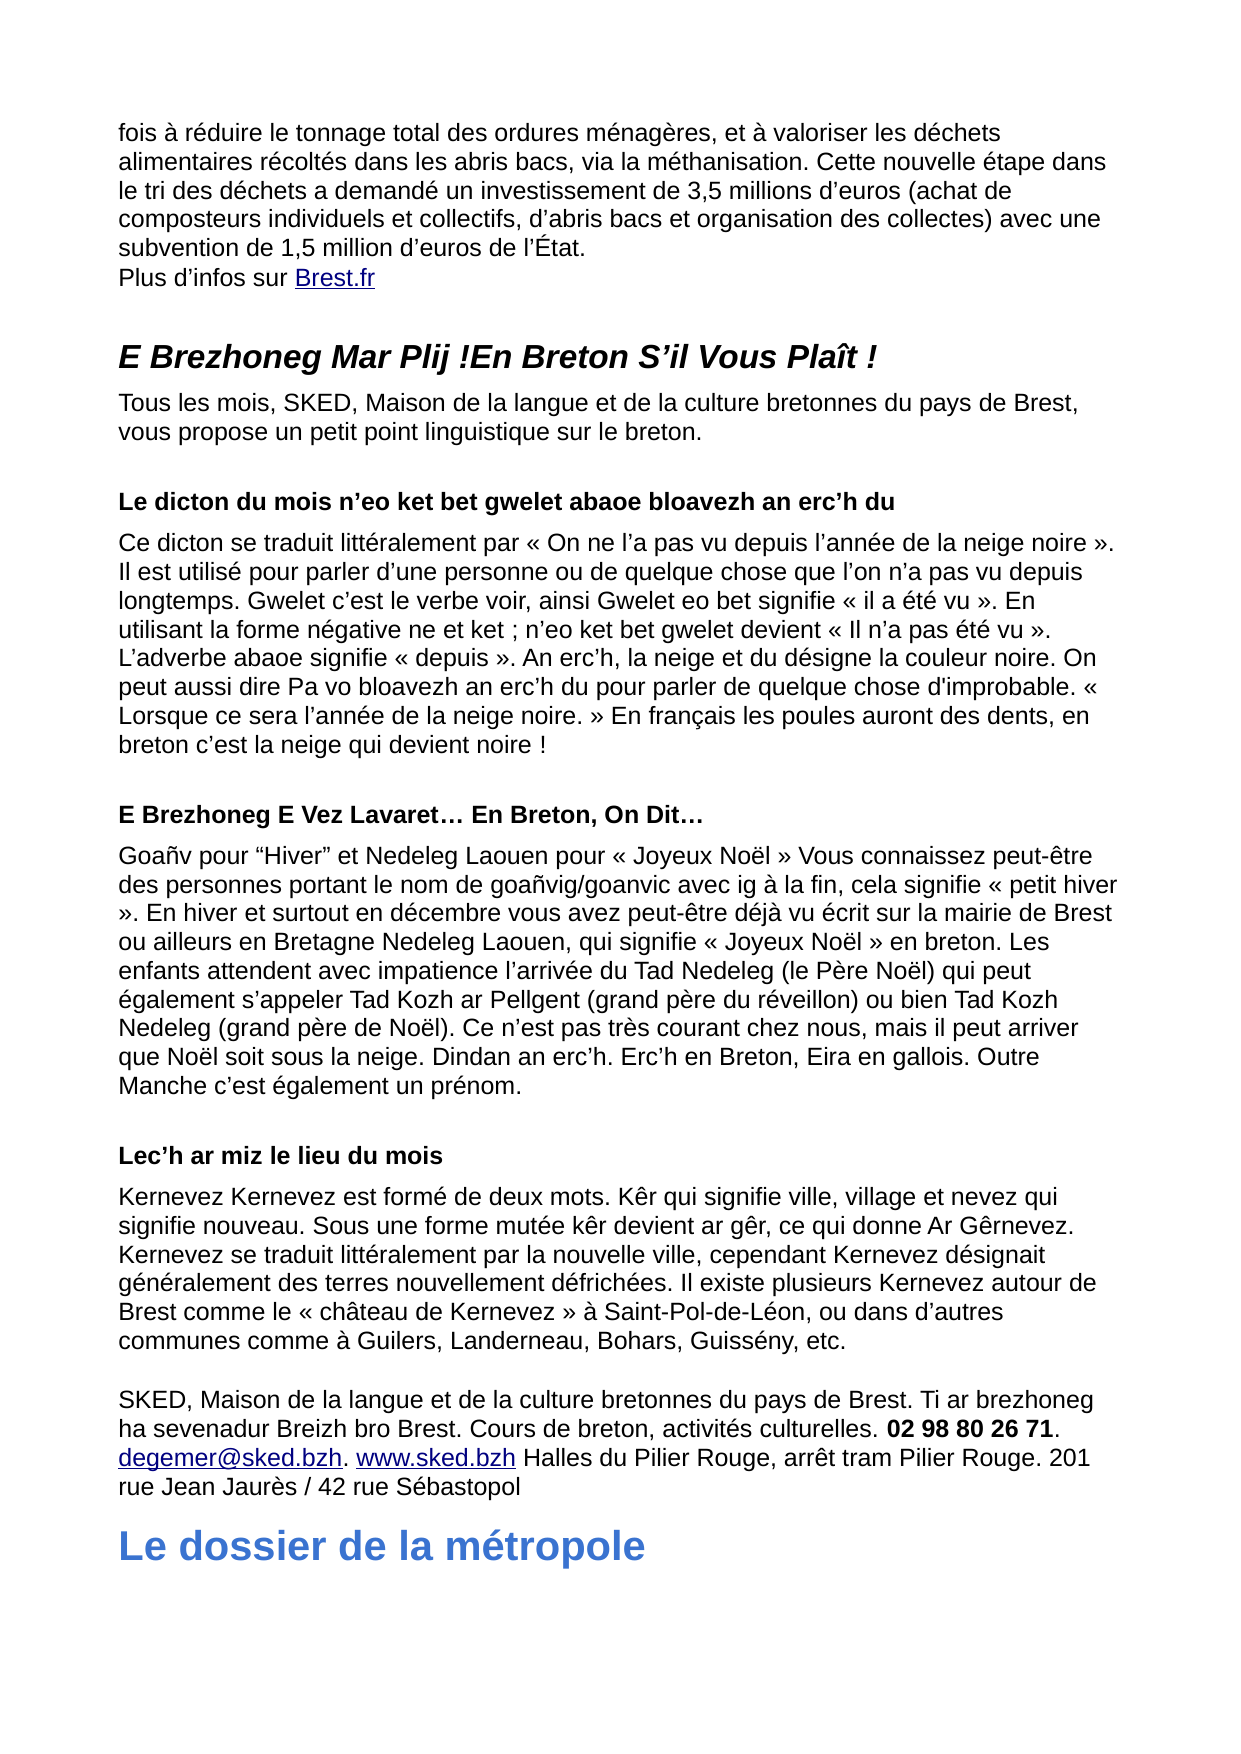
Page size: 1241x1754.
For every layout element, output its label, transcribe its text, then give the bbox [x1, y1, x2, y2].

subtitle E Brezhoneg E Vez Lavaret… En Breton, On Dit… [118, 800, 1122, 828]
subtitle Le dossier de la métropole [118, 1521, 1122, 1569]
subtitle Lec’h ar miz le lieu du mois [118, 1141, 1122, 1170]
text Kernevez Kernevez est formé de deux mots. Kêr qui signifie ville, village et nevez qui signifie nouveau. Sous une forme mutée kêr devient ar gêr, ce qui donne Ar Gêrnevez. Kernevez se traduit littéralement par la nouvelle ville, cependant Kernevez désignait généralement des terres nouvellement défrichées. Il existe plusieurs Kernevez autour de Brest comme le « château de Kernevez » à Saint-Pol-de-Léon, ou dans d’autres communes comme à Guilers, Landerneau, Bohars, Guissény, etc. [118, 1182, 1123, 1355]
subtitle Le dicton du mois n’eo ket bet gwelet abaoe bloavezh an erc’h du [118, 487, 1122, 516]
text Goañv pour “Hiver” et Nedeleg Laouen pour « Joyeux Noël » Vous connaissez peut-être des personnes portant le nom de goañvig/goanvic avec ig à la fin, cela signifie « petit hiver ». En hiver et surtout en décembre vous avez peut-être déjà vu écrit sur la mairie de Brest ou ailleurs en Bretagne Nedeleg Laouen, qui signifie « Joyeux Noël » en breton. Les enfants attendent avec impatience l’arrivée du Tad Nedeleg (le Père Noël) qui peut également s’appeler Tad Kozh ar Pellgent (grand père du réveillon) ou bien Tad Kozh Nedeleg (grand père de Noël). Ce n’est pas très courant chez nous, mais il peut arriver que Noël soit sous la neige. Dindan an erc’h. Erc’h en Breton, Eira en gallois. Outre Manche c’est également un prénom. [118, 841, 1123, 1100]
text fois à réduire le tonnage total des ordures ménagères, et à valoriser les déchets alimentaires récoltés dans les abris bacs, via la méthanisation. Cette nouvelle étape dans le tri des déchets a demandé un investissement de 3,5 millions d’euros (achat de composteurs individuels et collectifs, d’abris bacs et organisation des collectes) avec une subvention de 1,5 million d’euros de l’État. [118, 118, 1123, 262]
text Ce dicton se traduit littéralement par « On ne l’a pas vu depuis l’année de la neige noire ». Il est utilisé pour parler d’une personne ou de quelque chose que l’on n’a pas vu depuis longtemps. Gwelet c’est le verbe voir, ainsi Gwelet eo bet signifie « il a été vu ». En utilisant la forme négative ne et ket ; n’eo ket bet gwelet devient « Il n’a pas été vu ». L’adverbe abaoe signifie « depuis ». An erc’h, la neige et du désigne la couleur noire. On peut aussi dire Pa vo bloavezh an erc’h du pour parler de quelque chose d'improbable. « Lorsque ce sera l’année de la neige noire. » En français les poules auront des dents, en breton c’est la neige qui devient noire ! [118, 528, 1123, 758]
text Plus d’infos sur Brest.fr [118, 262, 1123, 292]
text SKED, Maison de la langue et de la culture bretonnes du pays de Brest. Ti ar brezhoneg ha sevenadur Breizh bro Brest. Cours de breton, activités culturelles. 02 98 80 26 71. degemer@sked.bzh. www.sked.bzh Halles du Pilier Rouge, arrêt tram Pilier Rouge. 201 rue Jean Jaurès / 42 rue Sébastopol [118, 1385, 1123, 1500]
subtitle E Brezhoneg Mar Plij !En Breton S’il Vous Plaît ! [118, 337, 1122, 376]
text Tous les mois, SKED, Maison de la langue et de la culture bretonnes du pays de Brest, vous propose un petit point linguistique sur le breton. [118, 388, 1123, 446]
